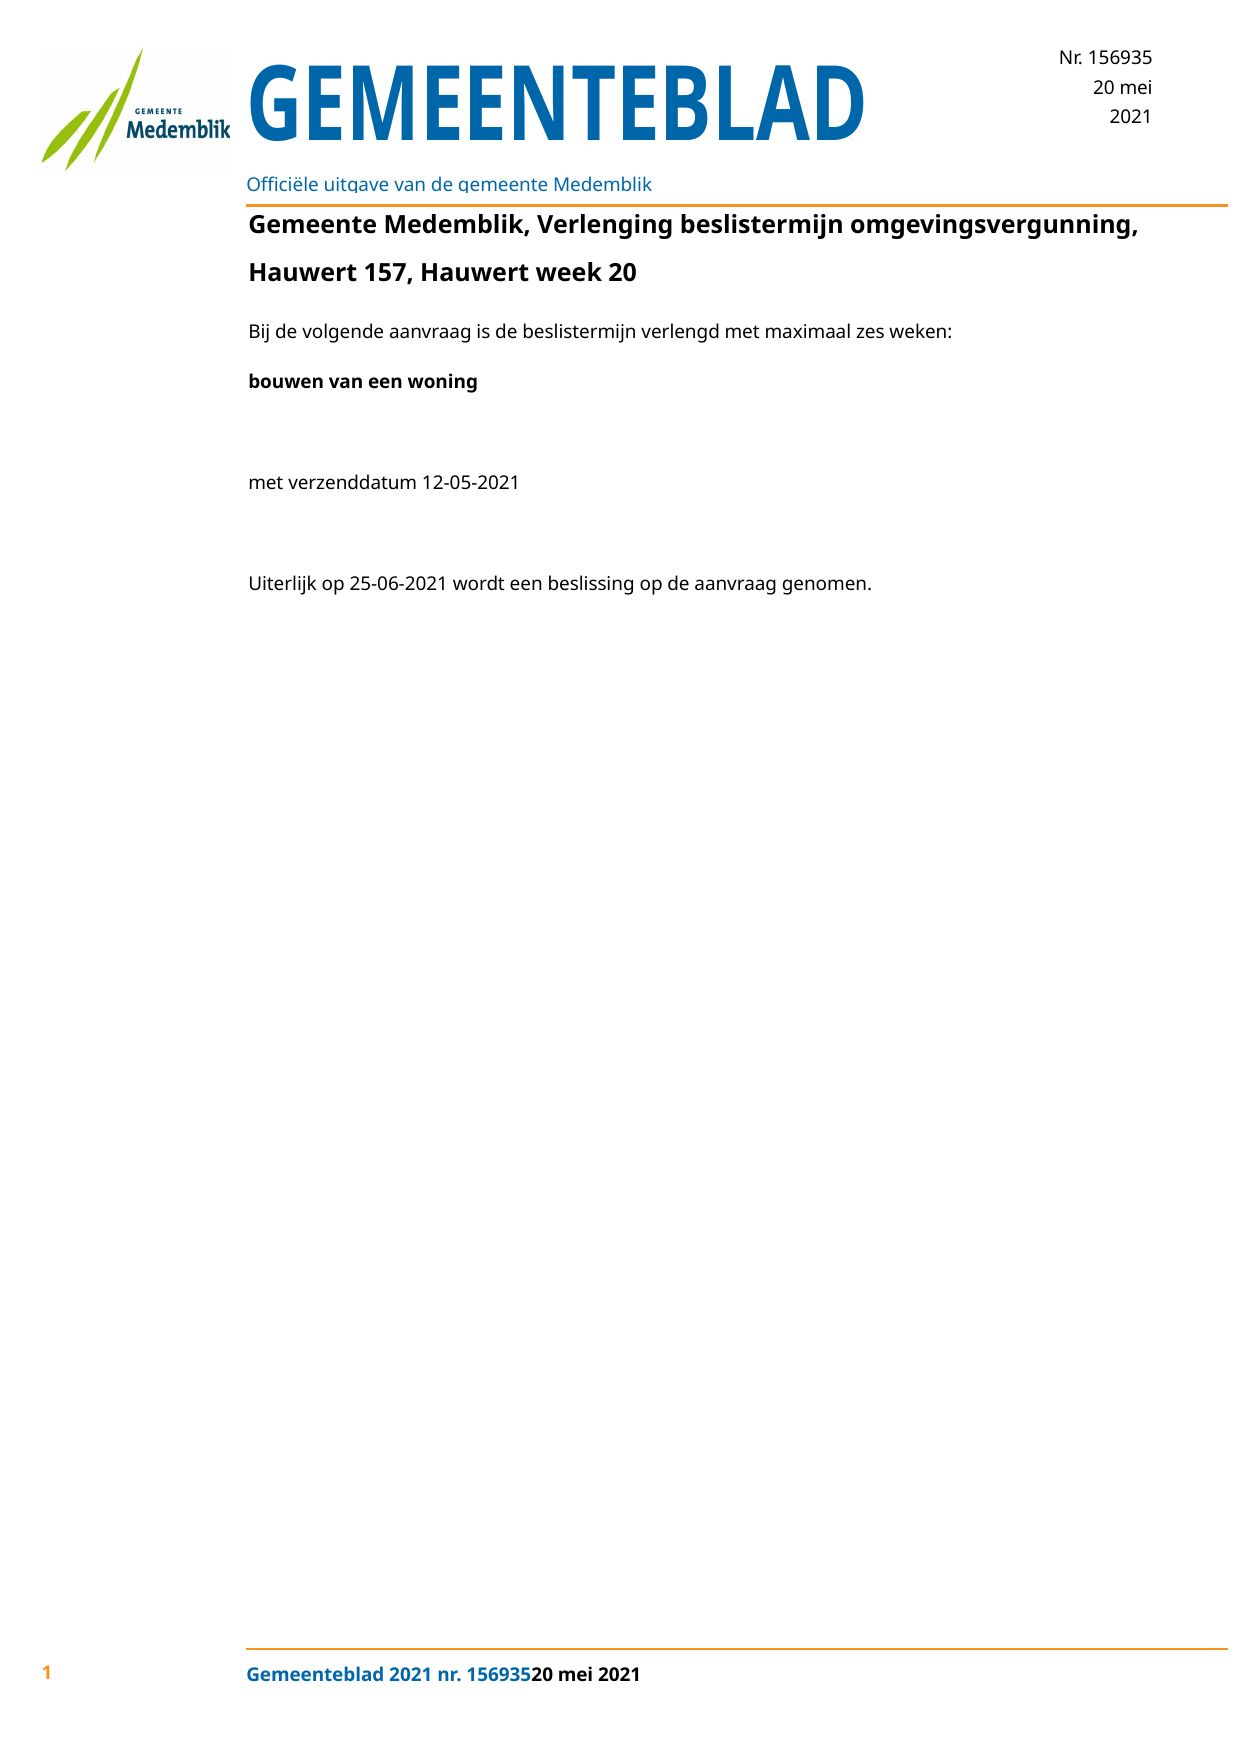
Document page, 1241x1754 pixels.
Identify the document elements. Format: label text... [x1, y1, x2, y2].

text Bij de volgende aanvraag is de beslistermijn verlengd met maximaal zes weken: [248, 318, 1152, 344]
text Gemeente Medemblik, Verlenging beslistermijn omgevingsvergunning, Hauwert 157, Hauwert week 20 [248, 207, 1152, 288]
picture [41, 47, 231, 172]
text Uiterlijk op 25-06-2021 wordt een beslissing op de aanvraag genomen. [248, 570, 1152, 596]
text met verzenddatum 12-05-2021 [248, 469, 1152, 495]
text bouwen van een woning [248, 368, 1152, 394]
